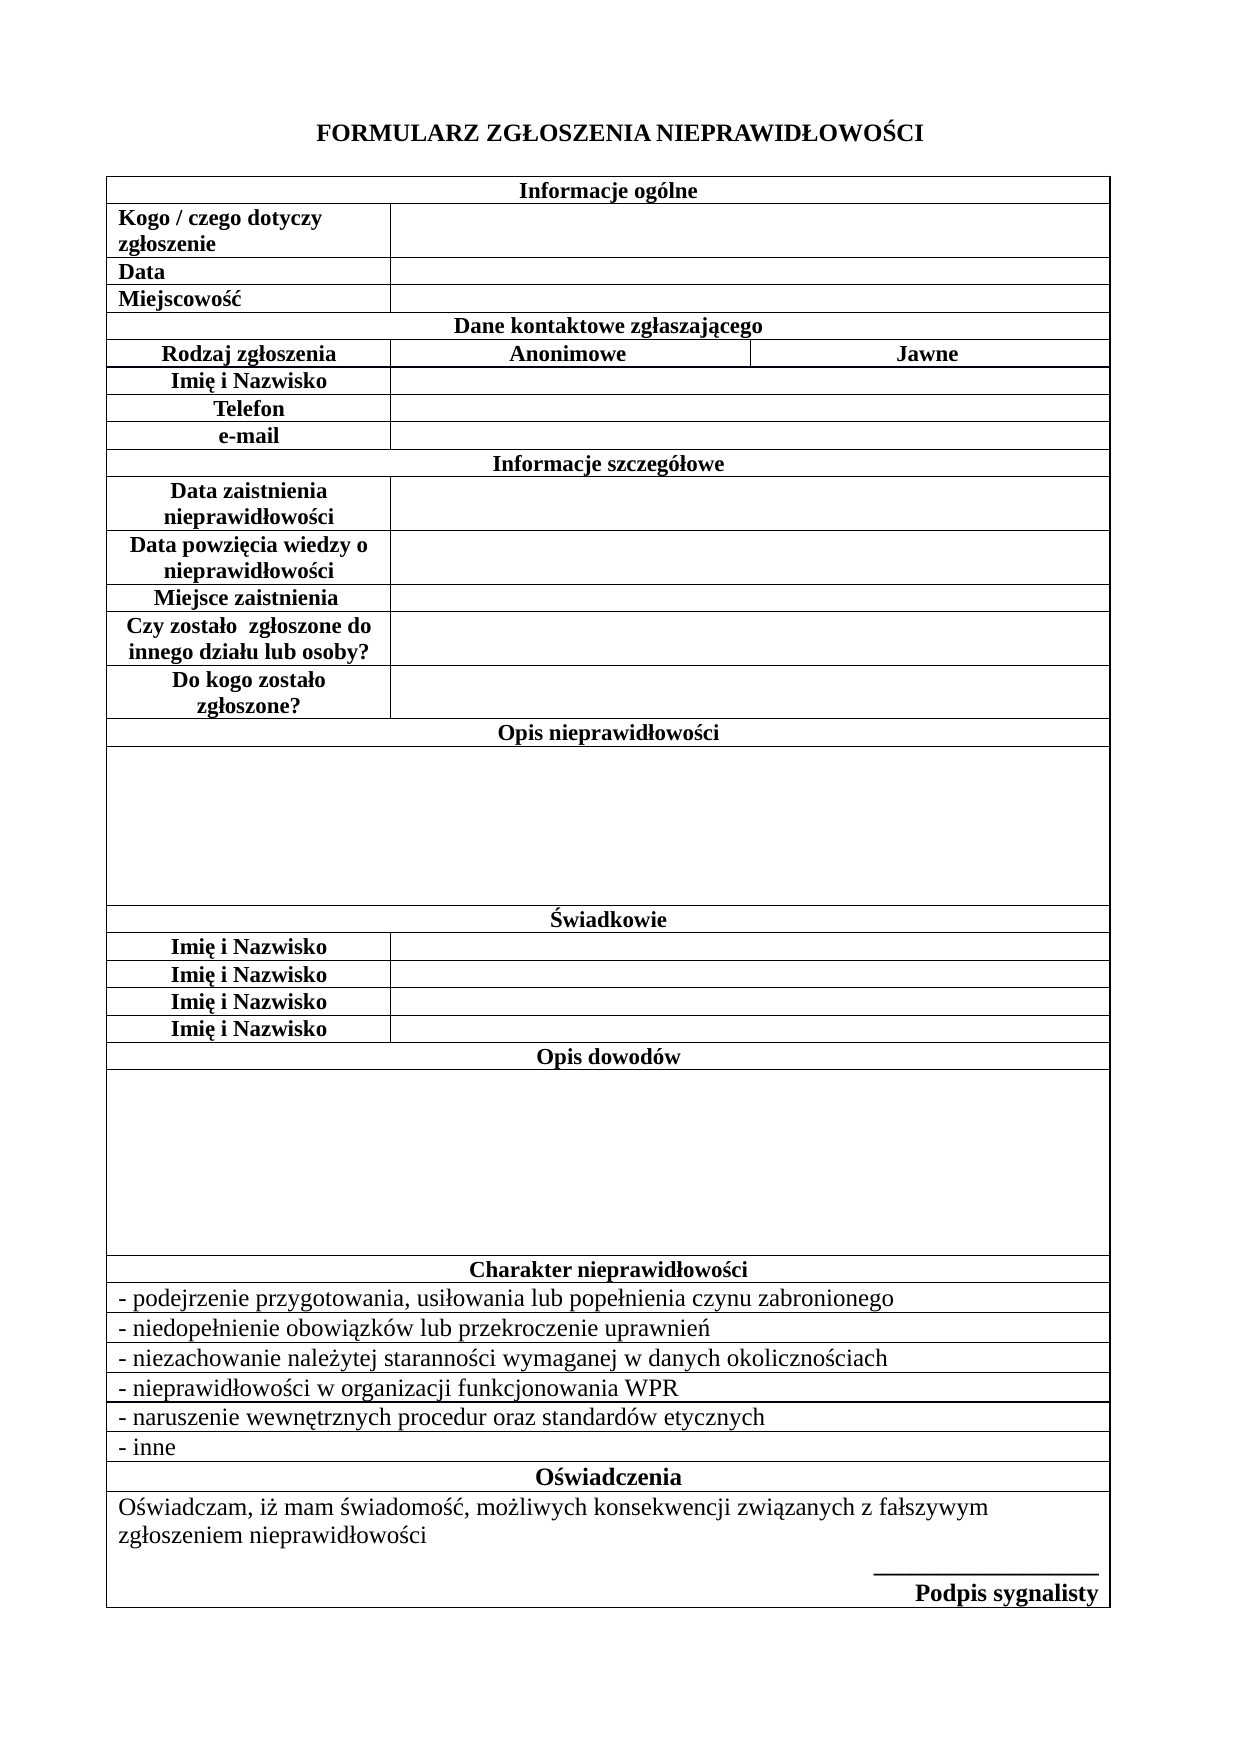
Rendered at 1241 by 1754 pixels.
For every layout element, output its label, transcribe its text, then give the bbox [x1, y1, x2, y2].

table_cell [107, 1070, 1109, 1255]
table_cell e-mail [107, 422, 390, 448]
table_cell [391, 531, 1109, 583]
table_cell Jawne [751, 340, 1109, 366]
table_cell Data zaistnienia nieprawidłowości [107, 477, 390, 530]
table_cell [391, 258, 1109, 284]
table_cell - niezachowanie należytej staranności wymaganej w danych okolicznościach [107, 1343, 1109, 1372]
table_cell [391, 612, 1109, 664]
table_cell Imię i Nazwisko [107, 988, 390, 1014]
table_cell [391, 395, 1109, 421]
table_cell [391, 961, 1109, 987]
table_cell [391, 368, 1109, 394]
table_cell Miejsce zaistnienia [107, 585, 390, 611]
table_cell Świadkowie [107, 906, 1109, 932]
table_cell Charakter nieprawidłowości [107, 1256, 1109, 1282]
table_cell - inne [107, 1432, 1109, 1461]
table_cell [391, 988, 1109, 1014]
table_cell Opis nieprawidłowości [107, 719, 1109, 746]
table_cell [391, 477, 1109, 530]
table_cell Kogo / czego dotyczy zgłoszenie [107, 204, 390, 257]
table_cell Miejscowość [107, 285, 390, 312]
table_cell [391, 204, 1109, 257]
table_cell [391, 422, 1109, 448]
table_cell Imię i Nazwisko [107, 368, 390, 394]
table_cell [391, 285, 1109, 312]
table_cell Oświadczenia [107, 1462, 1109, 1491]
table_cell Data powzięcia wiedzy o nieprawidłowości [107, 531, 390, 583]
table_cell Opis dowodów [107, 1043, 1109, 1069]
table_cell Imię i Nazwisko [107, 933, 390, 960]
table_cell Czy zostało zgłoszone do innego działu lub osoby? [107, 612, 390, 664]
table_cell - podejrzenie przygotowania, usiłowania lub popełnienia czynu zabronionego [107, 1283, 1109, 1312]
table_cell Informacje szczegółowe [107, 450, 1109, 476]
table_cell Imię i Nazwisko [107, 1016, 390, 1042]
table_header Informacje ogólne [107, 177, 1109, 203]
table_cell Rodzaj zgłoszenia [107, 340, 390, 366]
table_cell [391, 666, 1109, 718]
table_cell [391, 1016, 1109, 1042]
table_cell Telefon [107, 395, 390, 421]
table_cell - nieprawidłowości w organizacji funkcjonowania WPR [107, 1373, 1109, 1401]
table_cell Data [107, 258, 390, 284]
table_cell Dane kontaktowe zgłaszającego [107, 313, 1109, 339]
text FORMULARZ ZGŁOSZENIA NIEPRAWIDŁOWOŚCI [118, 118, 1122, 147]
table_cell Do kogo zostało zgłoszone? [107, 666, 390, 718]
table_cell - naruszenie wewnętrznych procedur oraz standardów etycznych [107, 1403, 1109, 1431]
table_cell Imię i Nazwisko [107, 961, 390, 987]
table_cell Oświadczam, iż mam świadomość, możliwych konsekwencji związanych z fałszywym zgłoszeniem nieprawidłowości __________________ Podpis sygnalisty [107, 1492, 1109, 1607]
table_cell Anonimowe [391, 340, 750, 366]
table_cell [391, 933, 1109, 960]
table_cell [107, 747, 1109, 905]
table_cell - niedopełnienie obowiązków lub przekroczenie uprawnień [107, 1313, 1109, 1342]
table_cell [391, 585, 1109, 611]
